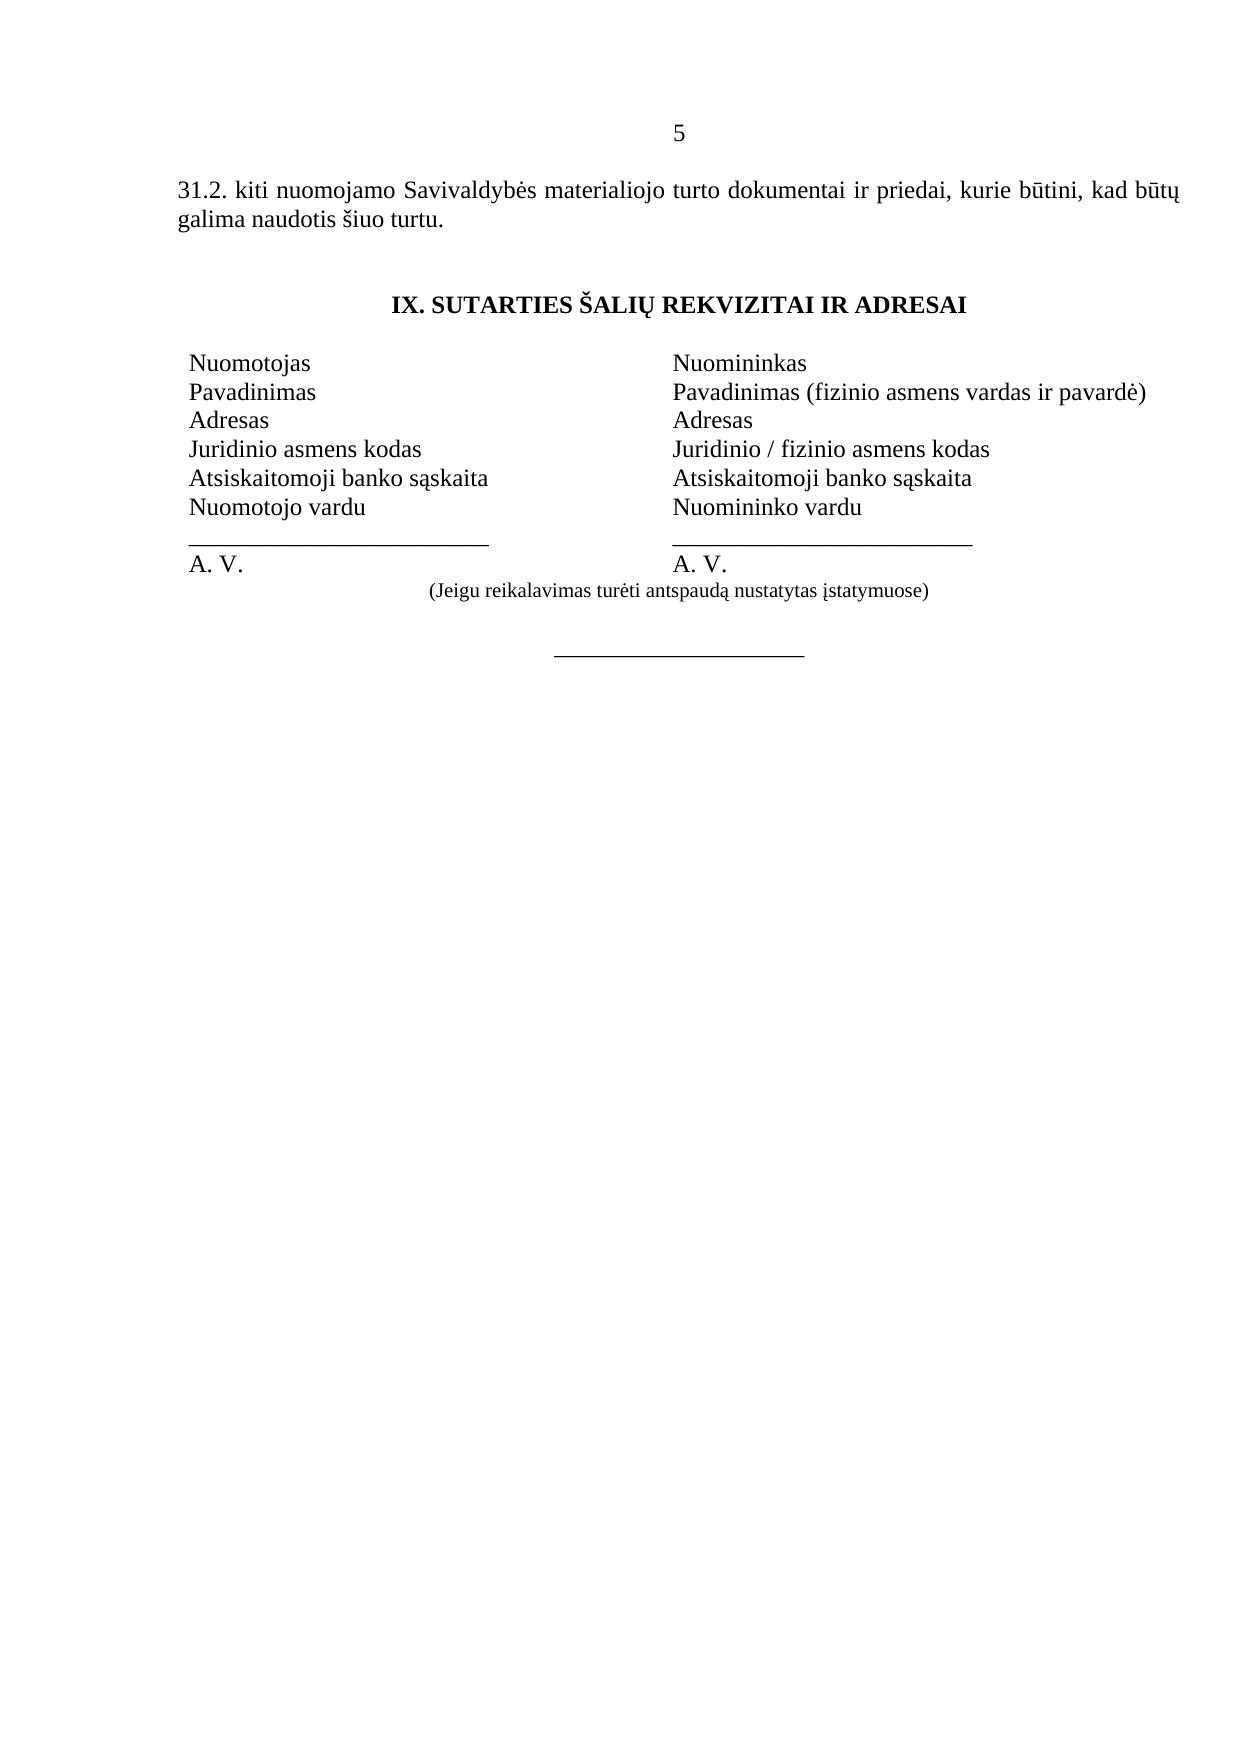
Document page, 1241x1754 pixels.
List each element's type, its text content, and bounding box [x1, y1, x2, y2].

text ____________________ [177, 631, 1181, 660]
table_cell Adresas [177, 406, 661, 434]
table_cell Nuomotojo vardu [177, 492, 661, 521]
table_cell Pavadinimas (fizinio asmens vardas ir pavardė) [661, 377, 1174, 406]
table_cell ________________________ [661, 521, 1174, 549]
table_cell Adresas [661, 406, 1174, 434]
table_cell A. V. [177, 549, 661, 578]
table_cell A. V. [661, 549, 1174, 578]
text (Jeigu reikalavimas turėti antspaudą nustatytas įstatymuose) [177, 578, 1181, 602]
text IX. SUTARTIES ŠALIŲ REKVIZITAI IR ADRESAI [177, 291, 1181, 319]
table_header Nuomininkas [661, 348, 1174, 377]
table_cell Atsiskaitomoji banko sąskaita [177, 463, 661, 492]
table_cell Juridinio / fizinio asmens kodas [661, 434, 1174, 463]
table_cell Nuomininko vardu [661, 492, 1174, 521]
table_cell Pavadinimas [177, 377, 661, 406]
table_cell ________________________ [177, 521, 661, 549]
table_cell Atsiskaitomoji banko sąskaita [661, 463, 1174, 492]
table_cell Juridinio asmens kodas [177, 434, 661, 463]
text 31.2. kiti nuomojamo Savivaldybės materialiojo turto dokumentai ir priedai, kurie būtini, kad būtų galima naudotis šiuo turtu. [177, 176, 1181, 233]
table_header Nuomotojas [177, 348, 661, 377]
